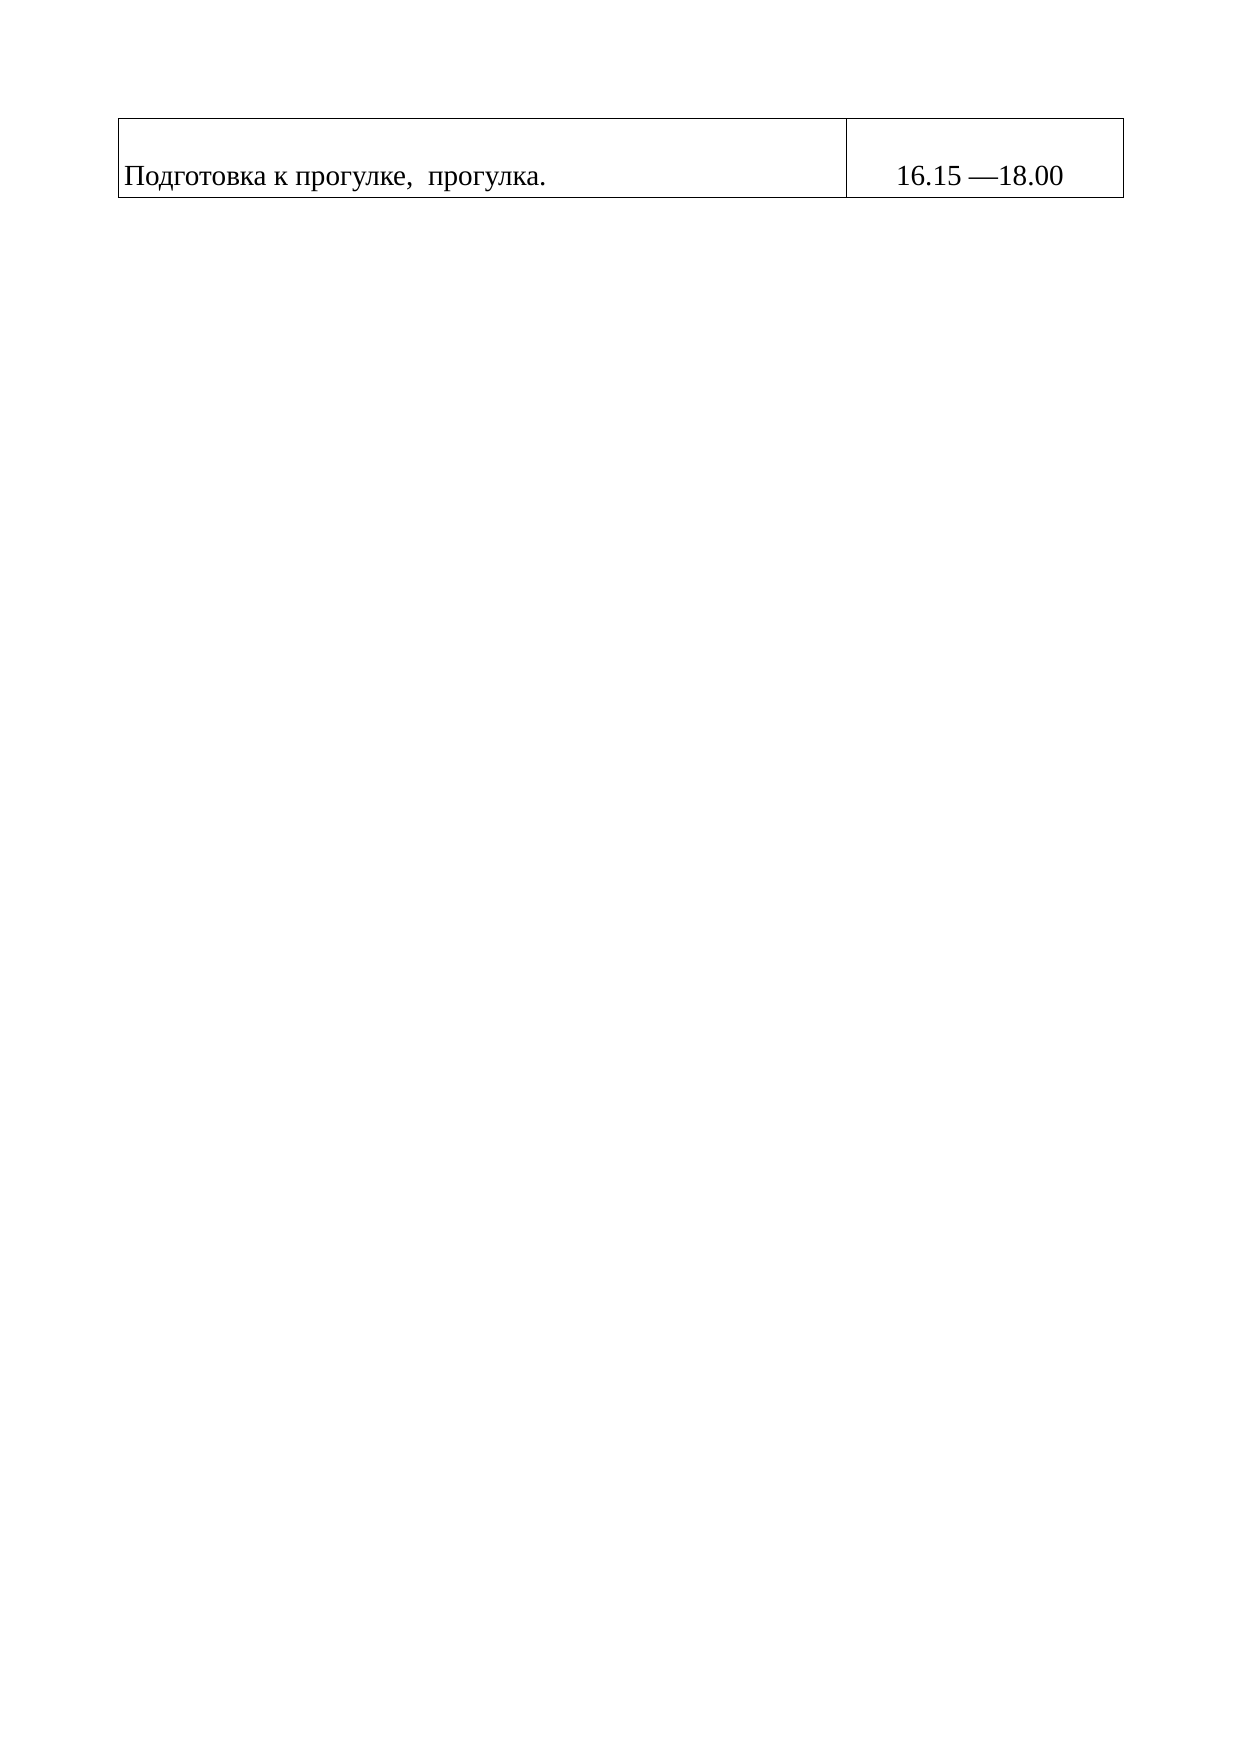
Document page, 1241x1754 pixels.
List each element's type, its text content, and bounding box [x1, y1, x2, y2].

table_cell Подготовка к прогулке, прогулка. [119, 119, 846, 197]
table_cell 16.15 —18.00 [847, 119, 1123, 197]
